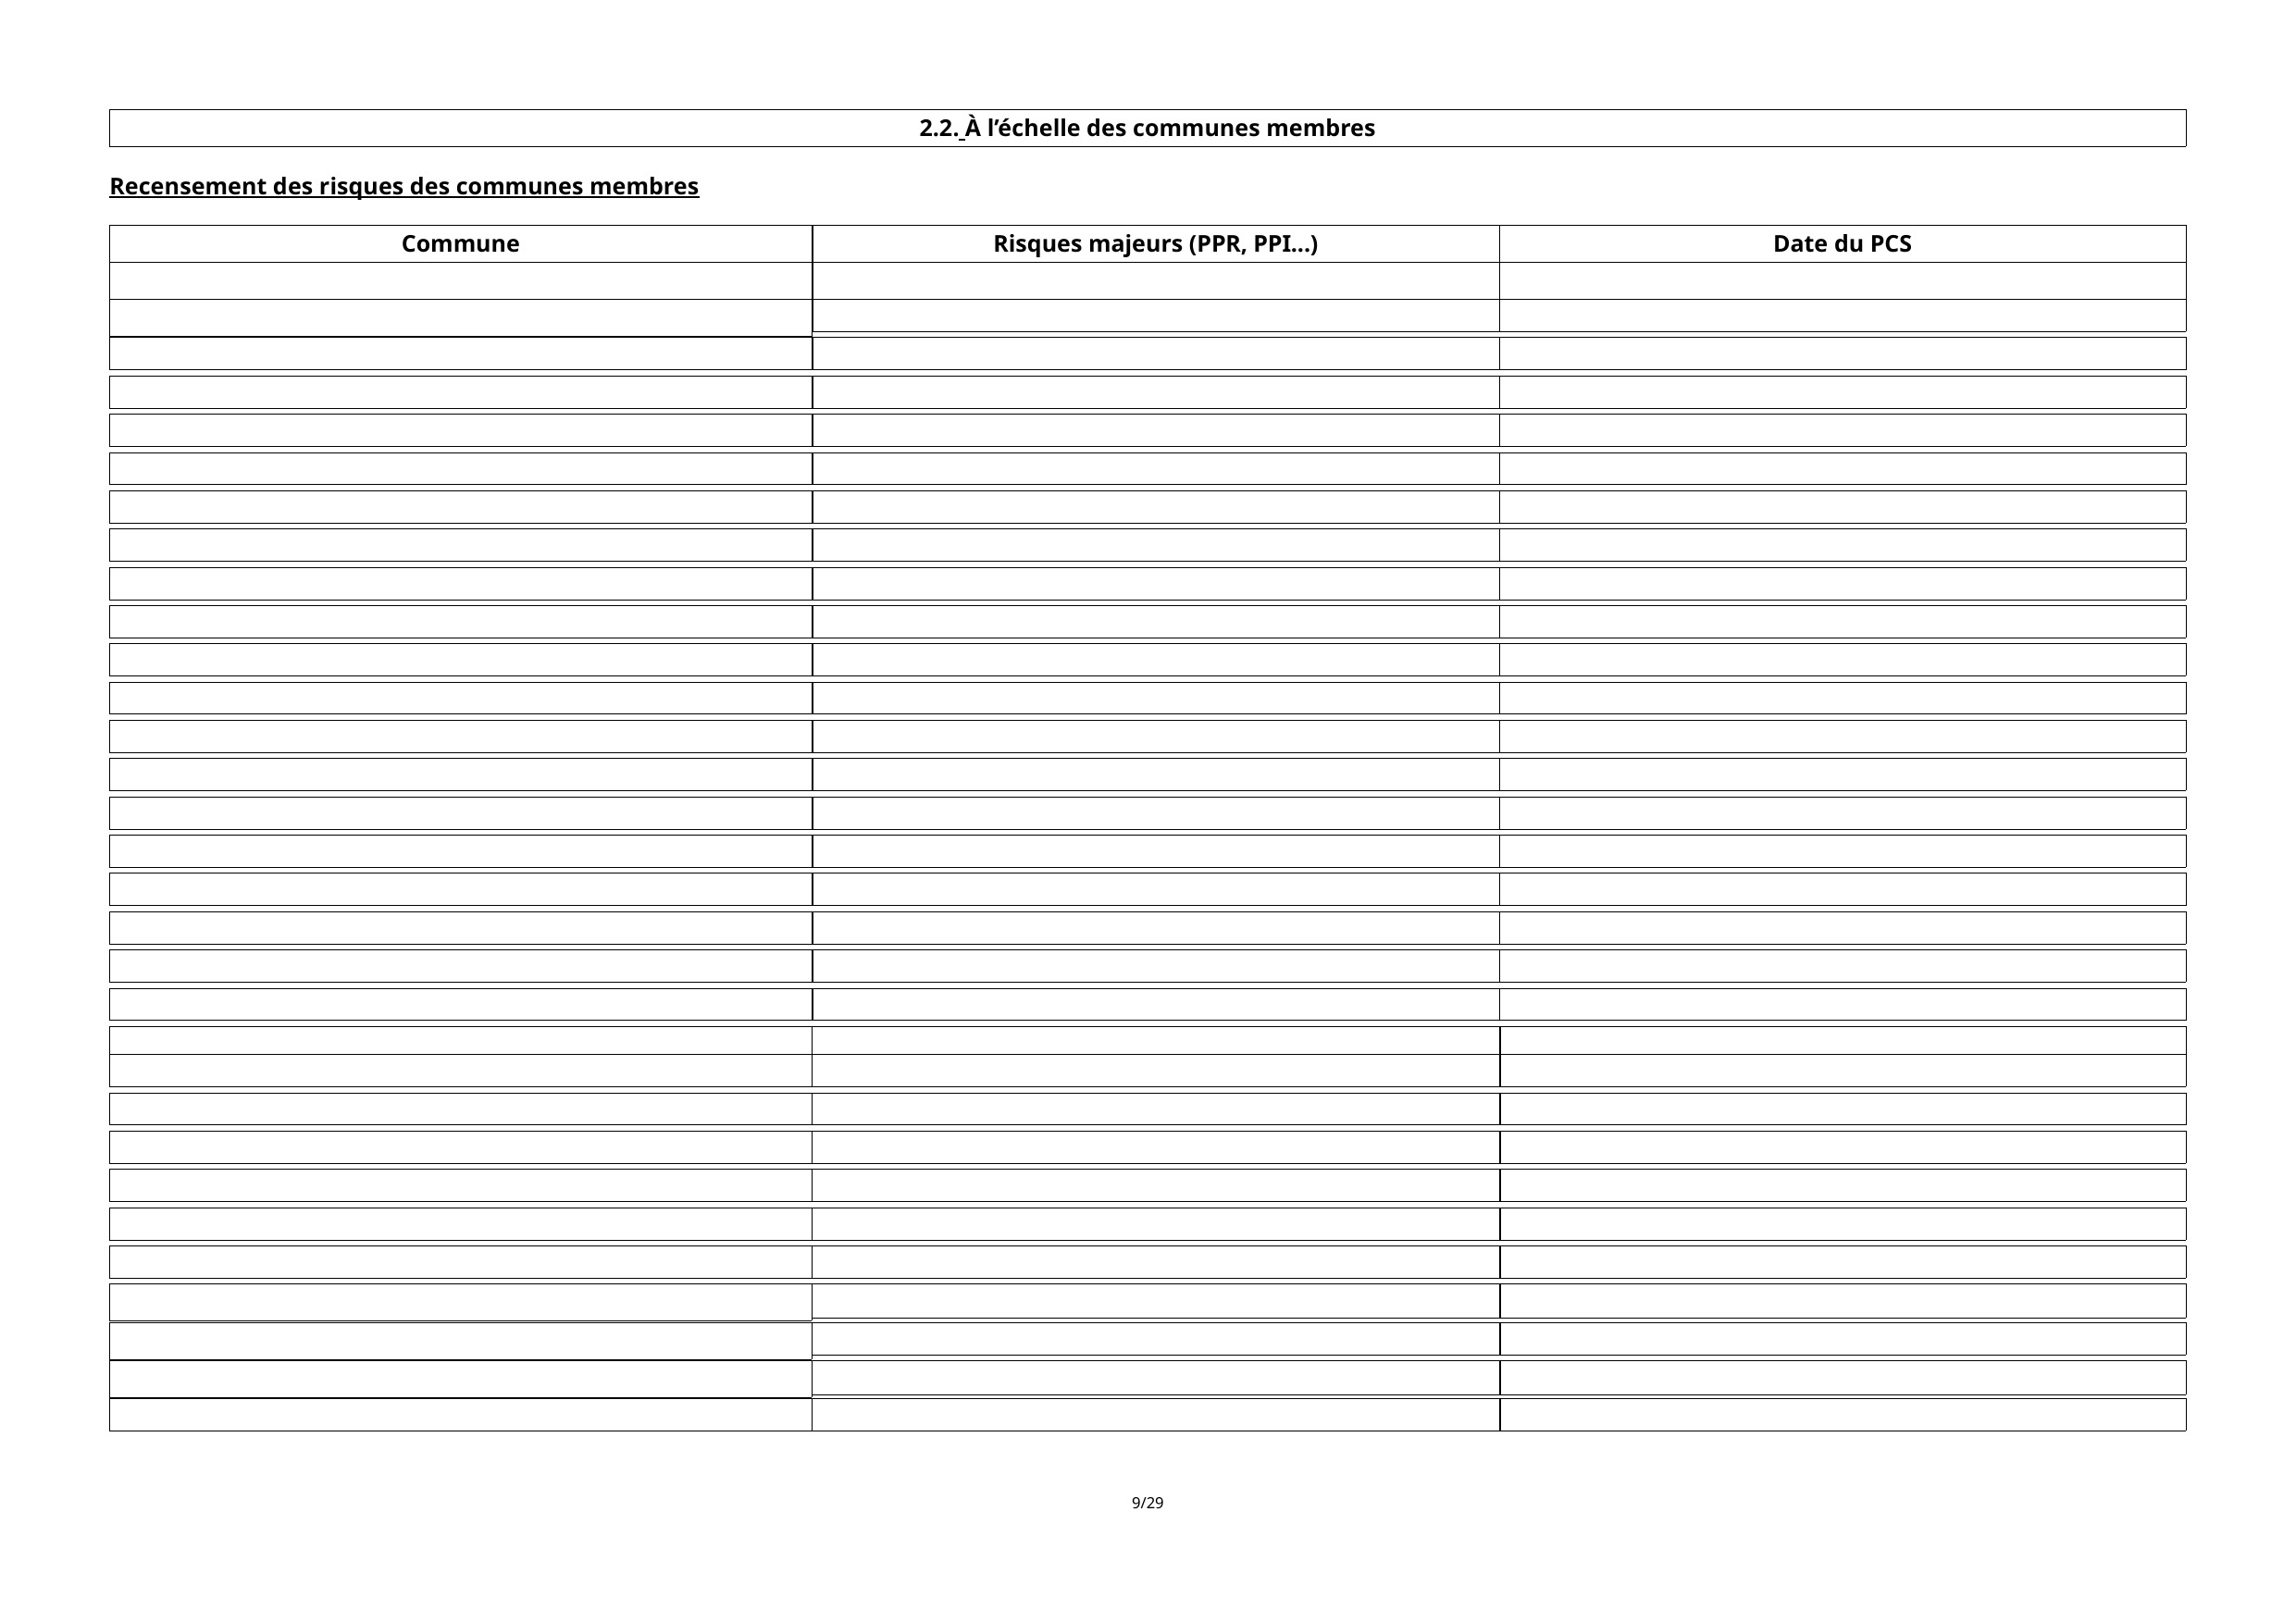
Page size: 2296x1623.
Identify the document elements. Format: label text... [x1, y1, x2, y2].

table_header [110, 1027, 812, 1054]
table_cell [813, 989, 1499, 1020]
table_cell [1500, 1279, 2186, 1283]
table_cell [813, 562, 1499, 566]
table_cell [1499, 601, 2186, 605]
table_cell [1499, 945, 2186, 949]
table_cell [109, 601, 812, 605]
table_cell [813, 1021, 1499, 1026]
table_cell [1501, 1208, 2186, 1240]
table_cell [813, 791, 1499, 797]
table_cell [1500, 453, 2186, 484]
table_cell [110, 873, 812, 905]
table_cell [1500, 1164, 2186, 1169]
table_cell [109, 676, 812, 682]
table_cell [109, 868, 812, 873]
table_cell [110, 1399, 812, 1431]
table_cell [1500, 415, 2186, 446]
table_cell [813, 263, 1499, 299]
table_cell [109, 524, 812, 528]
subtitle 2.2. À l’échelle des communes membres [110, 110, 2186, 146]
table_cell [1500, 529, 2186, 561]
table_cell [813, 1323, 1499, 1355]
table_cell [812, 1087, 1500, 1093]
table_cell [1499, 714, 2186, 720]
table_cell [813, 906, 1499, 911]
table_cell [1501, 1361, 2186, 1394]
table_cell [813, 759, 1499, 790]
table_cell [109, 447, 812, 452]
table_cell [813, 950, 1499, 982]
table_cell [110, 1361, 812, 1397]
table_cell [110, 1170, 812, 1201]
table_cell [813, 873, 1499, 905]
table_cell [1501, 1094, 2186, 1124]
table_cell [1499, 524, 2186, 528]
table_cell [812, 1431, 1500, 1437]
table_cell [109, 830, 812, 835]
table_cell [813, 683, 1499, 713]
table_cell [1500, 300, 2186, 331]
table_cell [1499, 791, 2186, 797]
table_cell [813, 1055, 1499, 1086]
table_cell [110, 950, 812, 982]
table_cell [1499, 332, 2186, 337]
table_cell [813, 491, 1499, 523]
table_cell [1500, 644, 2186, 675]
table_cell [1499, 830, 2186, 835]
table_cell [813, 714, 1499, 720]
table_cell [1501, 1399, 2186, 1431]
table_cell [813, 1399, 1499, 1431]
table_cell [109, 945, 812, 949]
table_header [1501, 1284, 2186, 1318]
table_cell [110, 529, 812, 561]
table_cell [813, 836, 1499, 867]
table_header [812, 1319, 1500, 1322]
table_cell [813, 1094, 1499, 1124]
table_cell [109, 906, 812, 911]
table_cell [813, 798, 1499, 829]
table_cell [812, 1202, 1500, 1207]
table_cell [110, 1055, 812, 1086]
table_cell [1500, 606, 2186, 638]
table_cell [1499, 1021, 2186, 1026]
table_cell [109, 983, 812, 987]
table_cell [813, 676, 1499, 682]
table_cell [110, 1323, 812, 1359]
table_cell [813, 912, 1499, 944]
subtitle Recensement des risques des communes membres [109, 169, 2186, 201]
table_cell [1499, 562, 2186, 566]
table_cell [109, 1431, 812, 1437]
table_cell [813, 983, 1499, 987]
table_cell [1499, 447, 2186, 452]
table_cell [110, 644, 812, 675]
table_cell [813, 644, 1499, 675]
table_cell [110, 338, 812, 369]
table_cell [813, 447, 1499, 452]
table_cell [1500, 338, 2186, 369]
table_cell [109, 638, 812, 643]
table_cell [1499, 370, 2186, 376]
table_cell [1500, 1125, 2186, 1131]
table_cell [109, 714, 812, 720]
table_cell [812, 1356, 1500, 1360]
table_cell [813, 945, 1499, 949]
table_header [1501, 1027, 2186, 1054]
table_cell [1499, 868, 2186, 873]
table_cell [1501, 1323, 2186, 1355]
table_cell [1499, 485, 2186, 490]
table_cell [1501, 1246, 2186, 1278]
table_cell [110, 1094, 812, 1124]
table_cell [1499, 906, 2186, 911]
table_cell [109, 791, 812, 797]
table_cell [1499, 638, 2186, 643]
table_cell [1499, 409, 2186, 414]
table_cell [813, 415, 1499, 446]
table_cell [813, 1246, 1499, 1278]
table_header [813, 1027, 1499, 1054]
table_cell [109, 753, 812, 758]
table_cell [110, 912, 812, 944]
table_cell [109, 485, 812, 490]
table_cell [109, 409, 812, 414]
table_cell [109, 1279, 812, 1283]
table_cell [813, 453, 1499, 484]
table_cell [1501, 1132, 2186, 1163]
table_cell [813, 377, 1499, 408]
table_cell [1501, 1055, 2186, 1086]
table_cell [1500, 1431, 2186, 1437]
table_cell [109, 1164, 812, 1169]
table_cell [1500, 568, 2186, 600]
table_cell [1500, 377, 2186, 408]
table_cell [110, 1208, 812, 1240]
table_cell [813, 1132, 1499, 1163]
table_cell [1500, 989, 2186, 1020]
table_cell [110, 263, 812, 299]
table_cell [813, 1208, 1499, 1240]
table_cell [1500, 798, 2186, 829]
table_cell [813, 338, 1499, 369]
table_cell [1500, 1241, 2186, 1245]
table_cell [109, 1202, 812, 1207]
table_cell [110, 415, 812, 446]
table_cell [110, 836, 812, 867]
table_cell [813, 409, 1499, 414]
table_header Commune [110, 226, 812, 262]
table_cell [110, 1132, 812, 1163]
table_cell [813, 721, 1499, 752]
table_cell [1500, 263, 2186, 299]
table_cell [813, 830, 1499, 835]
table_cell [1500, 491, 2186, 523]
table_cell [1500, 1087, 2186, 1093]
table_header Risques majeurs (PPR, PPI...) [813, 226, 1499, 262]
table_cell [812, 1125, 1500, 1131]
table_cell [1499, 676, 2186, 682]
table_cell [813, 300, 1499, 331]
table_header [1500, 1319, 2186, 1322]
table_cell [812, 1279, 1500, 1283]
table_cell [110, 453, 812, 484]
table_cell [1499, 983, 2186, 987]
table_cell [110, 568, 812, 600]
table_cell [813, 524, 1499, 528]
table_cell [812, 1164, 1500, 1169]
table_cell [813, 606, 1499, 638]
table_header [110, 1284, 812, 1320]
table_cell [813, 601, 1499, 605]
table_cell [813, 868, 1499, 873]
table_cell [1501, 1170, 2186, 1201]
table_cell [1500, 1356, 2186, 1360]
table_header Date du PCS [1500, 226, 2186, 262]
table_cell [813, 1170, 1499, 1201]
table_cell [813, 529, 1499, 561]
table_cell [812, 1241, 1500, 1245]
table_cell [1500, 912, 2186, 944]
table_cell [109, 1241, 812, 1245]
table_cell [110, 1246, 812, 1278]
table_cell [110, 721, 812, 752]
table_cell [1500, 683, 2186, 713]
table_cell [813, 568, 1499, 600]
table_cell [1500, 836, 2186, 867]
table_cell [813, 638, 1499, 643]
table_cell [109, 1125, 812, 1131]
table_cell [110, 683, 812, 713]
table_cell [109, 1087, 812, 1093]
table_cell [1499, 753, 2186, 758]
table_cell [813, 332, 1499, 337]
table_cell [1500, 759, 2186, 790]
table_cell [1500, 721, 2186, 752]
table_cell [110, 798, 812, 829]
table_cell [1500, 1202, 2186, 1207]
table_cell [110, 491, 812, 523]
table_cell [110, 377, 812, 408]
table_cell [813, 370, 1499, 376]
table_cell [110, 300, 812, 336]
table_cell [109, 1021, 812, 1026]
table_cell [109, 562, 812, 566]
table_cell [110, 989, 812, 1020]
table_cell [813, 485, 1499, 490]
table_cell [110, 759, 812, 790]
table_cell [813, 753, 1499, 758]
table_cell [109, 370, 812, 376]
table_cell [813, 1361, 1499, 1394]
table_cell [1500, 873, 2186, 905]
table_header [813, 1284, 1499, 1318]
table_cell [110, 606, 812, 638]
table_cell [1500, 950, 2186, 982]
